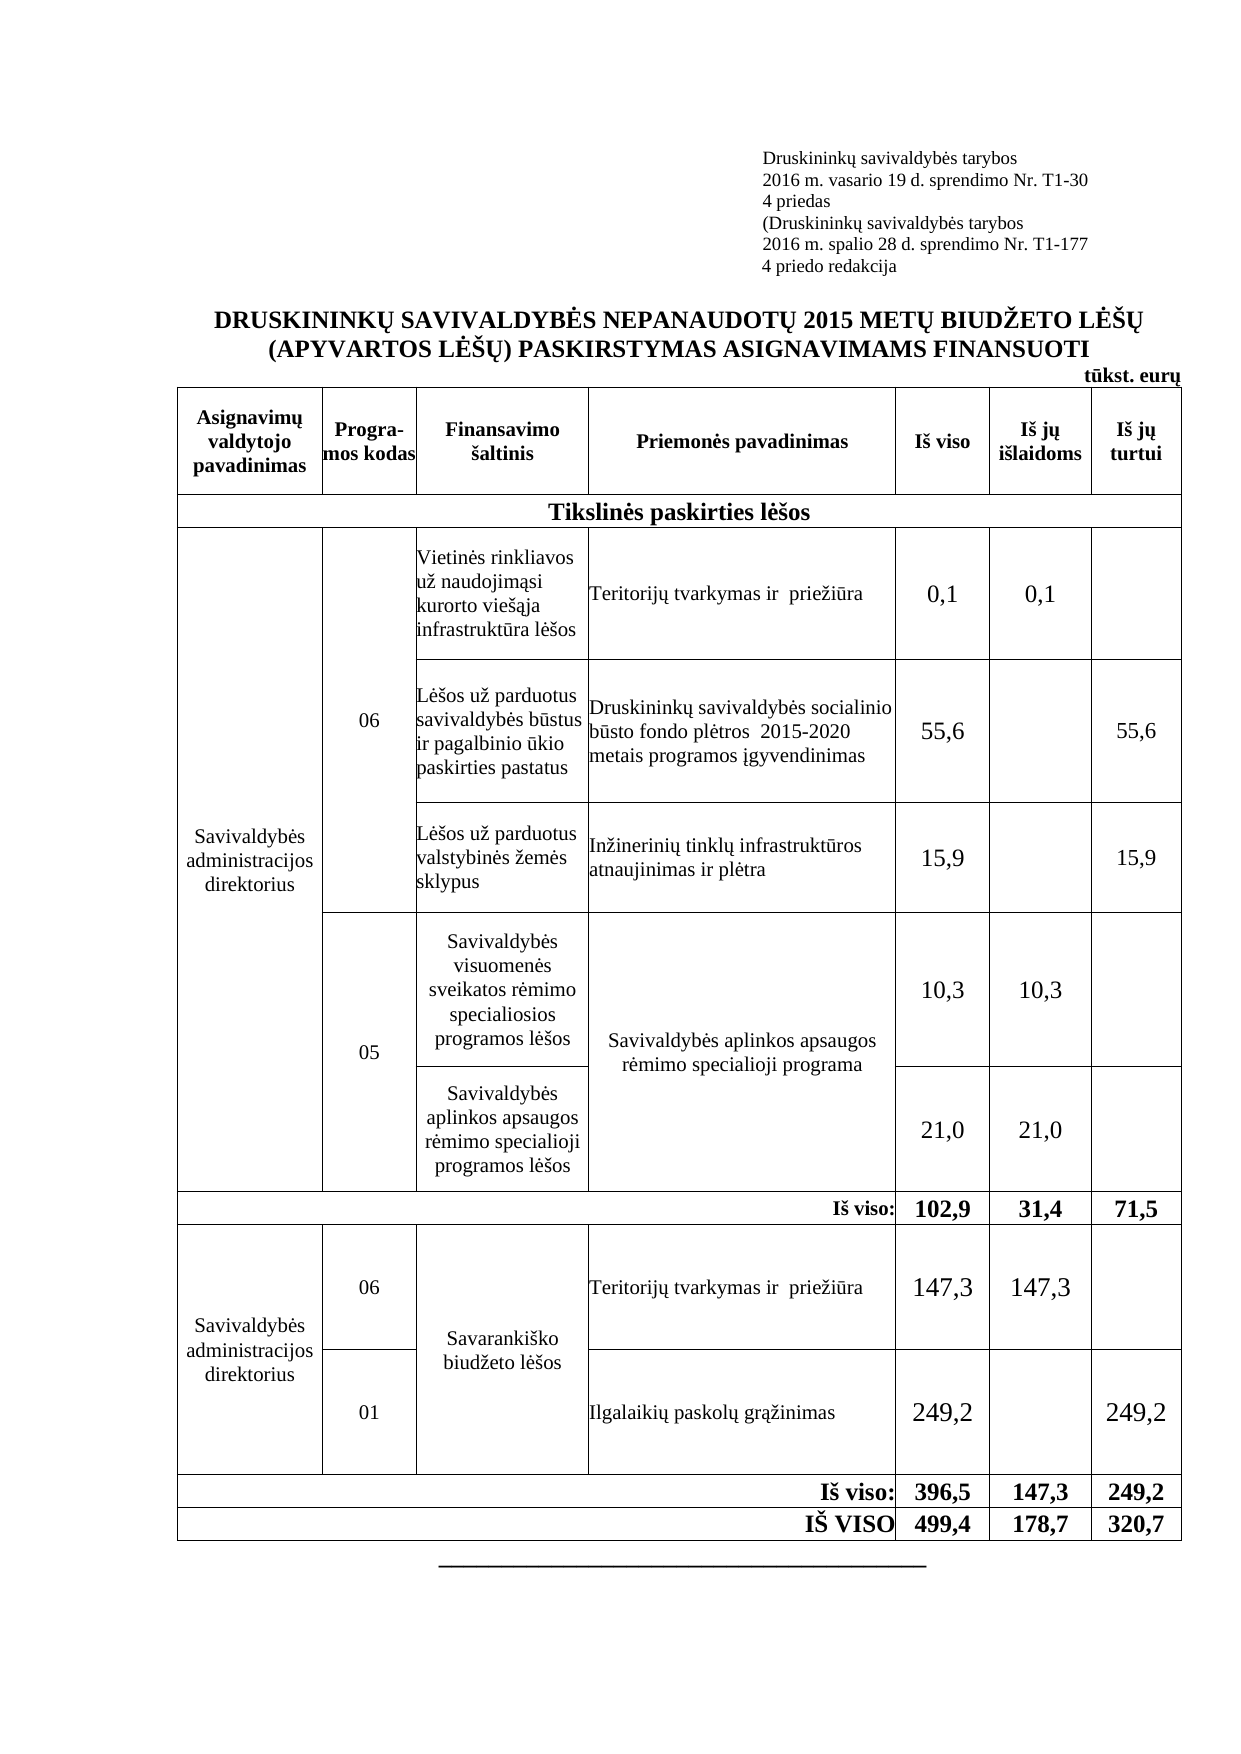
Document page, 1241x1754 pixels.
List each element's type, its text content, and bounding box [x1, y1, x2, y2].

table_cell 10,3 [896, 913, 989, 1066]
text 2016 m. vasario 19 d. sprendimo Nr. T1-30 [290, 168, 1181, 190]
table_cell 320,7 [1092, 1508, 1181, 1540]
table_cell 55,6 [896, 660, 989, 802]
table_cell 249,2 [896, 1350, 989, 1474]
text tūkst. eurų [177, 362, 1181, 387]
table_header Iš jų turtui [1092, 388, 1181, 494]
table_cell Savivaldybės aplinkos apsaugos rėmimo specialioji programa [589, 913, 895, 1191]
text 4 priedo redakcija [403, 255, 1181, 276]
table_cell 21,0 [896, 1067, 989, 1191]
table_cell 102,9 [896, 1192, 989, 1224]
text DRUSKININKŲ SAVIVALDYBĖS NEPANAUDOTŲ 2015 METŲ BIUDŽETO LĖŠŲ (APYVARTOS LĖŠŲ) PASKIRSTYMAS ASIGNAVIMAMS FINANSUOTI [177, 305, 1181, 362]
table_cell Savivaldybės administracijos direktorius [178, 528, 322, 1191]
table_cell 147,3 [896, 1225, 989, 1349]
table_cell 55,6 [1092, 660, 1181, 802]
table_cell 06 [323, 1225, 416, 1349]
table_cell 499,4 [896, 1508, 989, 1540]
text _______________________________________ [177, 1541, 1181, 1569]
table_cell 01 [323, 1350, 416, 1474]
table_header Iš jų išlaidoms [990, 388, 1091, 494]
table_cell Vietinės rinkliavos už naudojimąsi kurorto viešąja infrastruktūra lėšos [417, 528, 588, 658]
table_header Progra-mos kodas [323, 388, 416, 494]
table_cell 21,0 [990, 1067, 1091, 1191]
table_cell [990, 803, 1091, 912]
table_cell Teritorijų tvarkymas ir priežiūra [589, 528, 895, 658]
table_cell 10,3 [990, 913, 1091, 1066]
table_cell 396,5 [896, 1475, 989, 1507]
table_cell 05 [323, 913, 416, 1191]
table_header Iš viso [896, 388, 989, 494]
table_cell Inžinerinių tinklų infrastruktūros atnaujinimas ir plėtra [589, 803, 895, 912]
table_cell Savarankiško biudžeto lėšos [417, 1225, 588, 1474]
table_header Priemonės pavadinimas [589, 388, 895, 494]
table_cell 15,9 [1092, 803, 1181, 912]
table_cell 71,5 [1092, 1192, 1181, 1224]
text (Druskininkų savivaldybės tarybos [290, 212, 1181, 233]
table_cell Savivaldybės visuomenės sveikatos rėmimo specialiosios programos lėšos [417, 913, 588, 1066]
table_cell Lėšos už parduotus savivaldybės būstus ir pagalbinio ūkio paskirties pastatus [417, 660, 588, 802]
text Druskininkų savivaldybės tarybos [477, 147, 1181, 168]
table_cell IŠ VISO [178, 1508, 895, 1540]
table_cell 15,9 [896, 803, 989, 912]
table_cell [1092, 913, 1181, 1066]
table_cell 0,1 [896, 528, 989, 658]
table_cell Teritorijų tvarkymas ir priežiūra [589, 1225, 895, 1349]
table_cell [1092, 528, 1181, 658]
table_cell Savivaldybės administracijos direktorius [178, 1225, 322, 1474]
table_cell 249,2 [1092, 1475, 1181, 1507]
table_cell [1092, 1067, 1181, 1191]
table_cell [990, 1350, 1091, 1474]
text 4 priedas [290, 190, 1181, 212]
table_header Asignavimų valdytojo pavadinimas [178, 388, 322, 494]
table_cell 31,4 [990, 1192, 1091, 1224]
table_cell 06 [323, 528, 416, 912]
table_cell 0,1 [990, 528, 1091, 658]
table_cell [1092, 1225, 1181, 1349]
table_cell [990, 660, 1091, 802]
table_cell Ilgalaikių paskolų grąžinimas [589, 1350, 895, 1474]
table_cell Druskininkų savivaldybės socialinio būsto fondo plėtros 2015-2020 metais programos įgyvendinimas [589, 660, 895, 802]
table_header Finansavimo šaltinis [417, 388, 588, 494]
table_cell 147,3 [990, 1475, 1091, 1507]
table_cell Iš viso: [178, 1192, 895, 1224]
table_cell Lėšos už parduotus valstybinės žemės sklypus [417, 803, 588, 912]
table_cell 249,2 [1092, 1350, 1181, 1474]
table_cell Savivaldybės aplinkos apsaugos rėmimo specialioji programos lėšos [417, 1067, 588, 1191]
table_cell Tikslinės paskirties lėšos [178, 495, 1181, 527]
text 2016 m. spalio 28 d. sprendimo Nr. T1-177 [290, 233, 1181, 255]
table_cell 147,3 [990, 1225, 1091, 1349]
table_cell Iš viso: [178, 1475, 895, 1507]
table_cell 178,7 [990, 1508, 1091, 1540]
